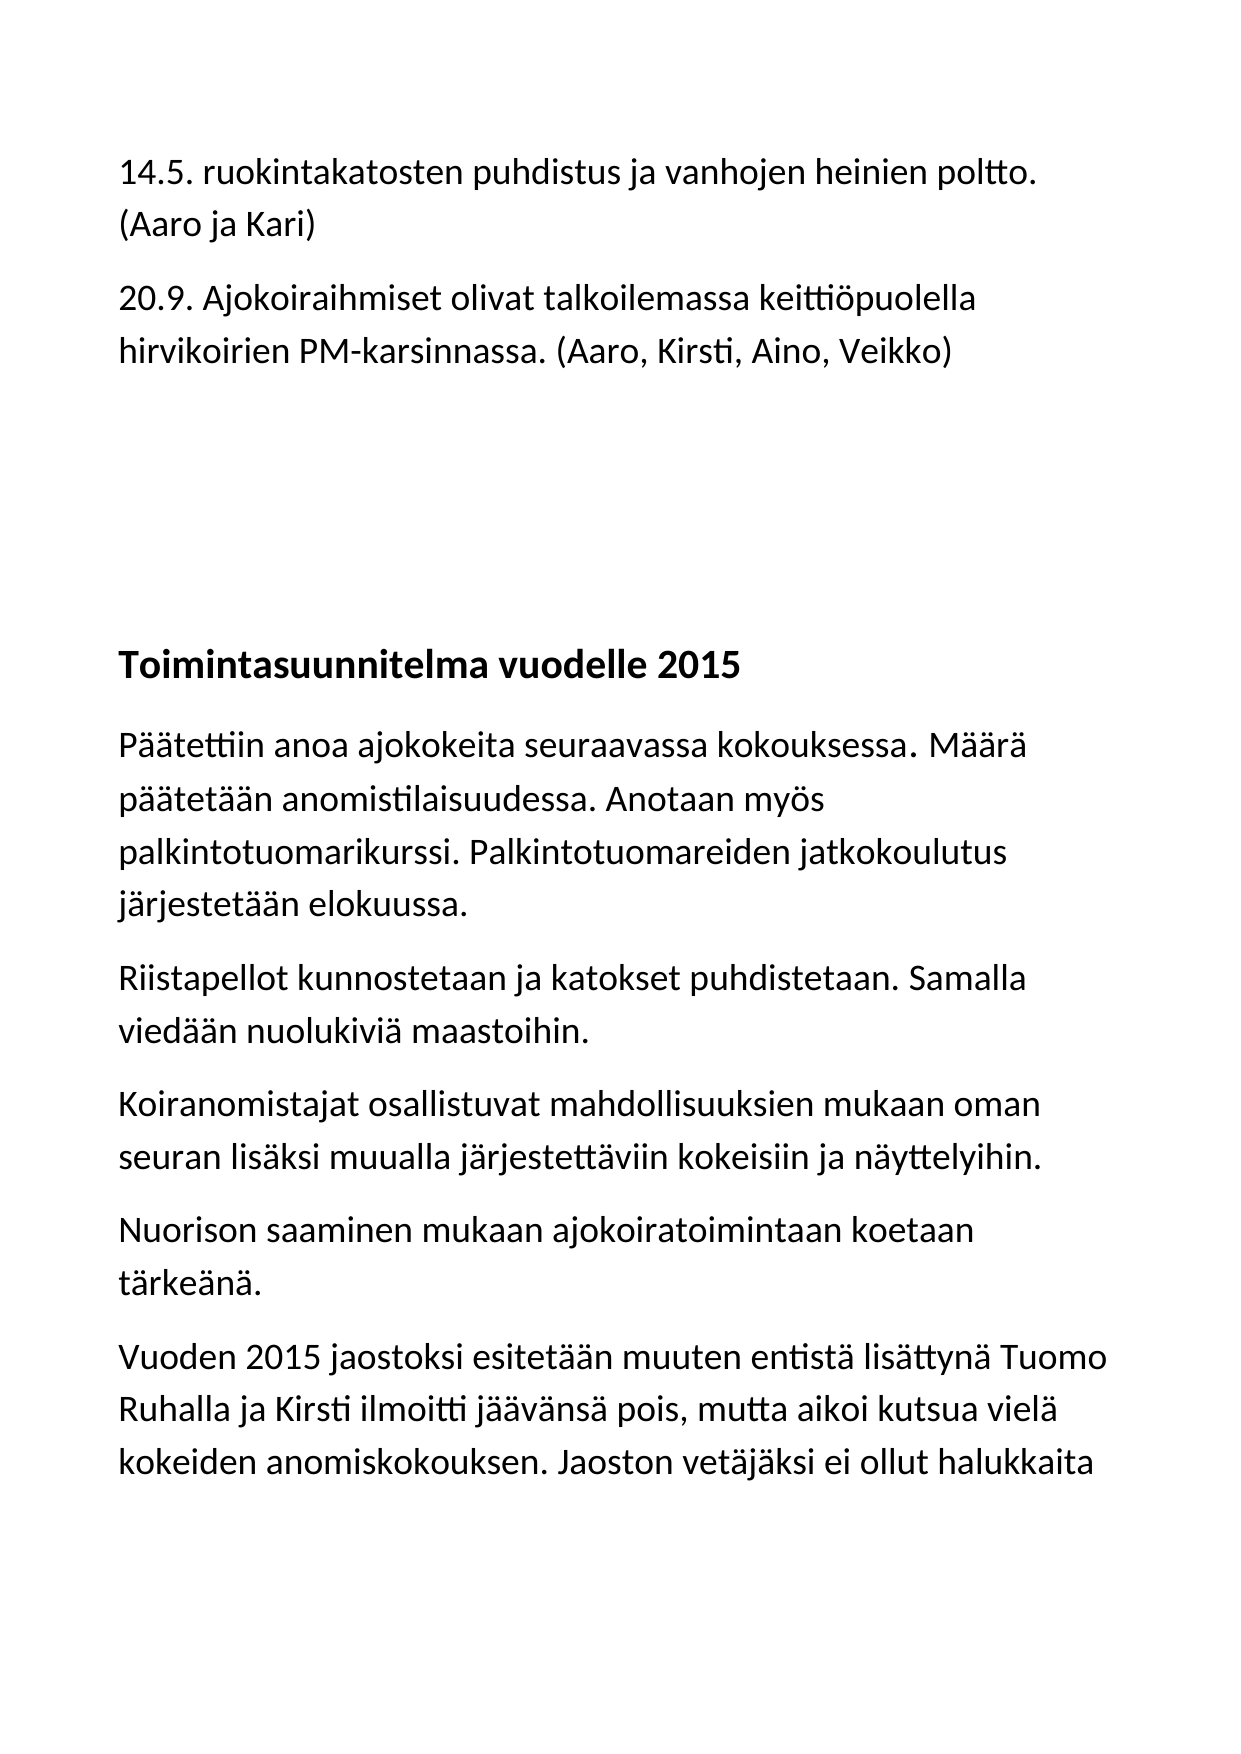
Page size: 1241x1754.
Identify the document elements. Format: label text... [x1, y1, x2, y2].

text Riistapellot kunnostetaan ja katokset puhdistetaan. Samalla viedään nuolukiviä maastoihin. [118, 954, 1122, 1052]
text Koiranomistajat osallistuvat mahdollisuuksien mukaan oman seuran lisäksi muualla järjestettäviin kokeisiin ja näyttelyihin. [118, 1080, 1122, 1179]
text 14.5. ruokintakatosten puhdistus ja vanhojen heinien poltto. (Aaro ja Kari) [118, 148, 1122, 246]
text 20.9. Ajokoiraihmiset olivat talkoilemassa keittiöpuolella hirvikoirien PM-karsinnassa. (Aaro, Kirsti, Aino, Veikko) [118, 274, 1122, 372]
text Päätettiin anoa ajokokeita seuraavassa kokouksessa. Määrä päätetään anomistilaisuudessa. Anotaan myös palkintotuomarikurssi. Palkintotuomareiden jatkokoulutus järjestetään elokuussa. [118, 717, 1122, 926]
text Nuorison saaminen mukaan ajokoiratoimintaan koetaan tärkeänä. [118, 1206, 1122, 1305]
text Vuoden 2015 jaostoksi esitetään muuten entistä lisättynä Tuomo Ruhalla ja Kirsti ilmoitti jäävänsä pois, mutta aikoi kutsua vielä kokeiden anomiskokouksen. Jaoston vetäjäksi ei ollut halukkaita [118, 1333, 1122, 1537]
text Toimintasuunnitelma vuodelle 2015 [118, 638, 1122, 689]
